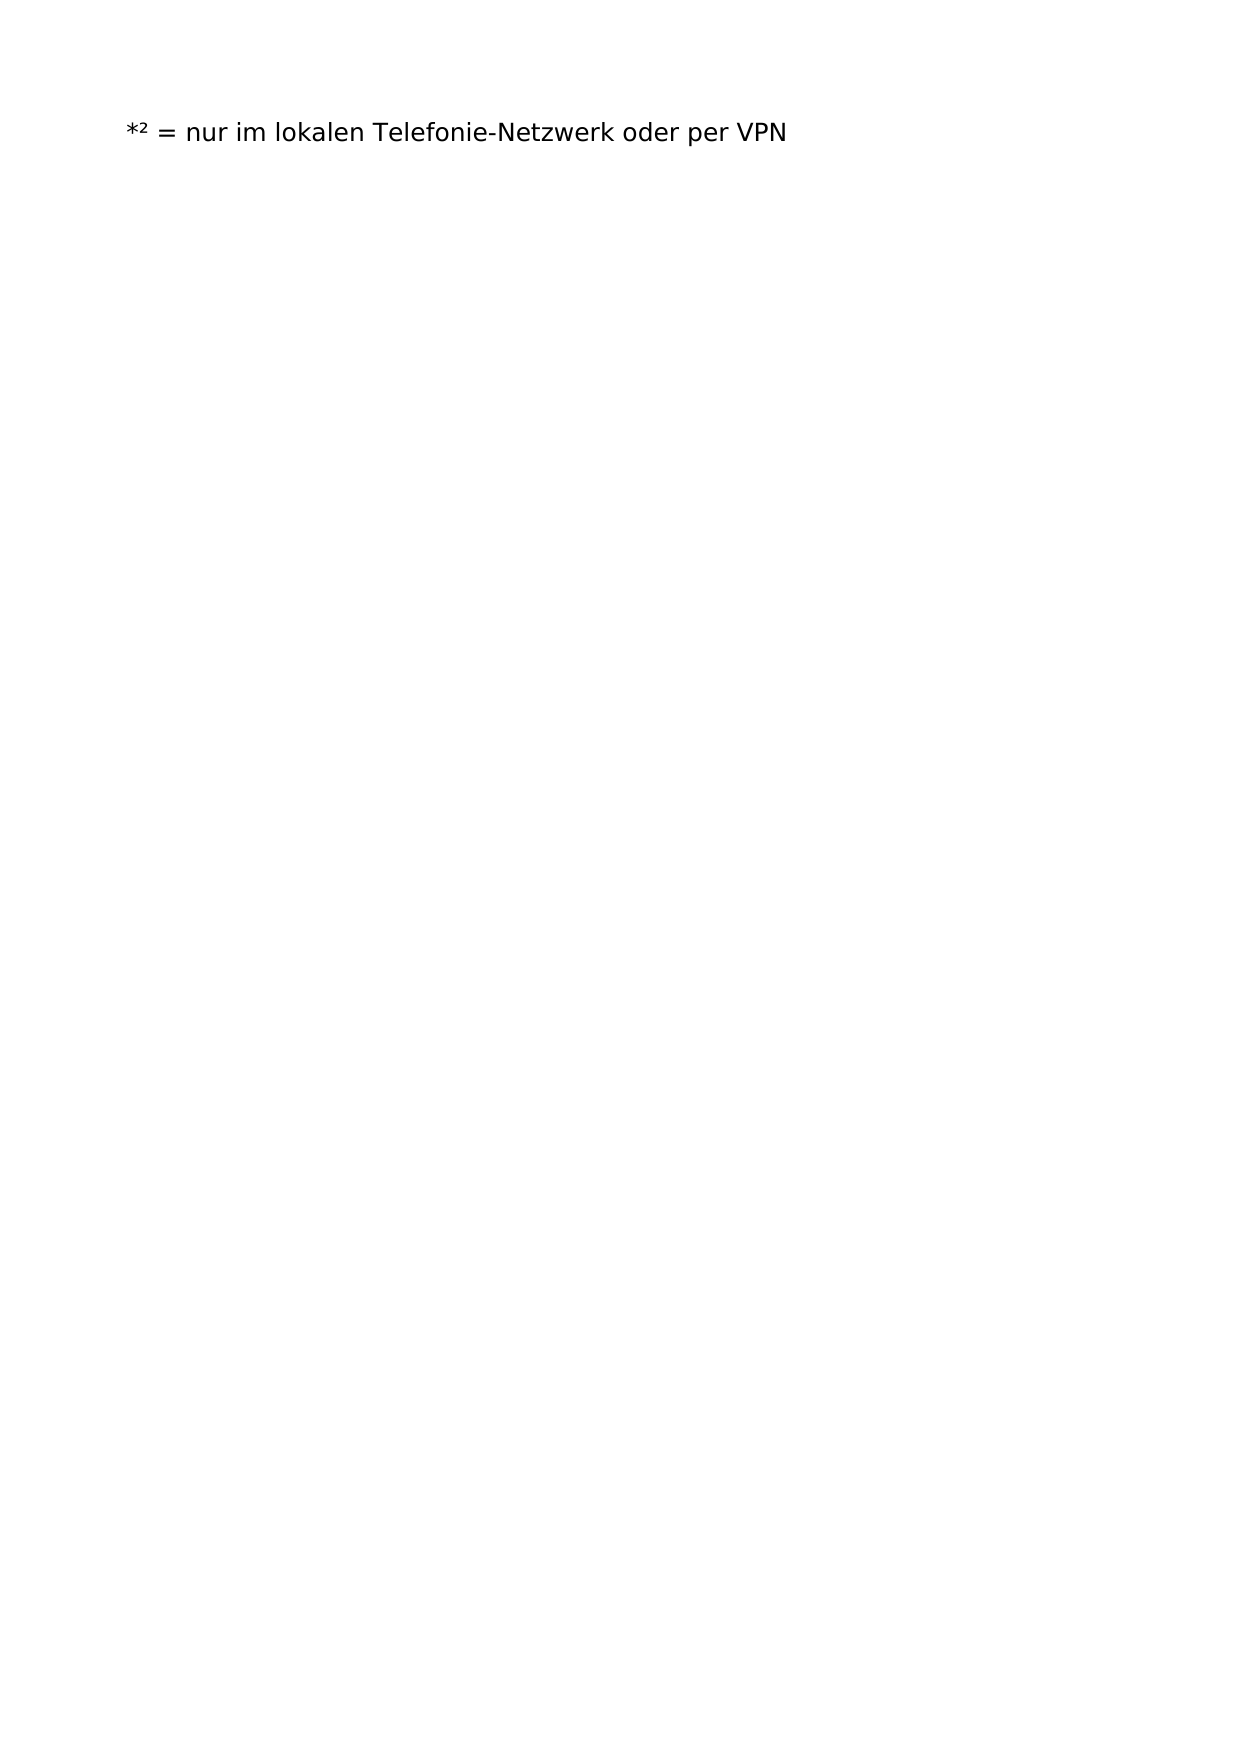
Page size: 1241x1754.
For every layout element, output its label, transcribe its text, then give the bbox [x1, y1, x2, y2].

text *² = nur im lokalen Telefonie-Netzwerk oder per VPN [118, 118, 1122, 147]
